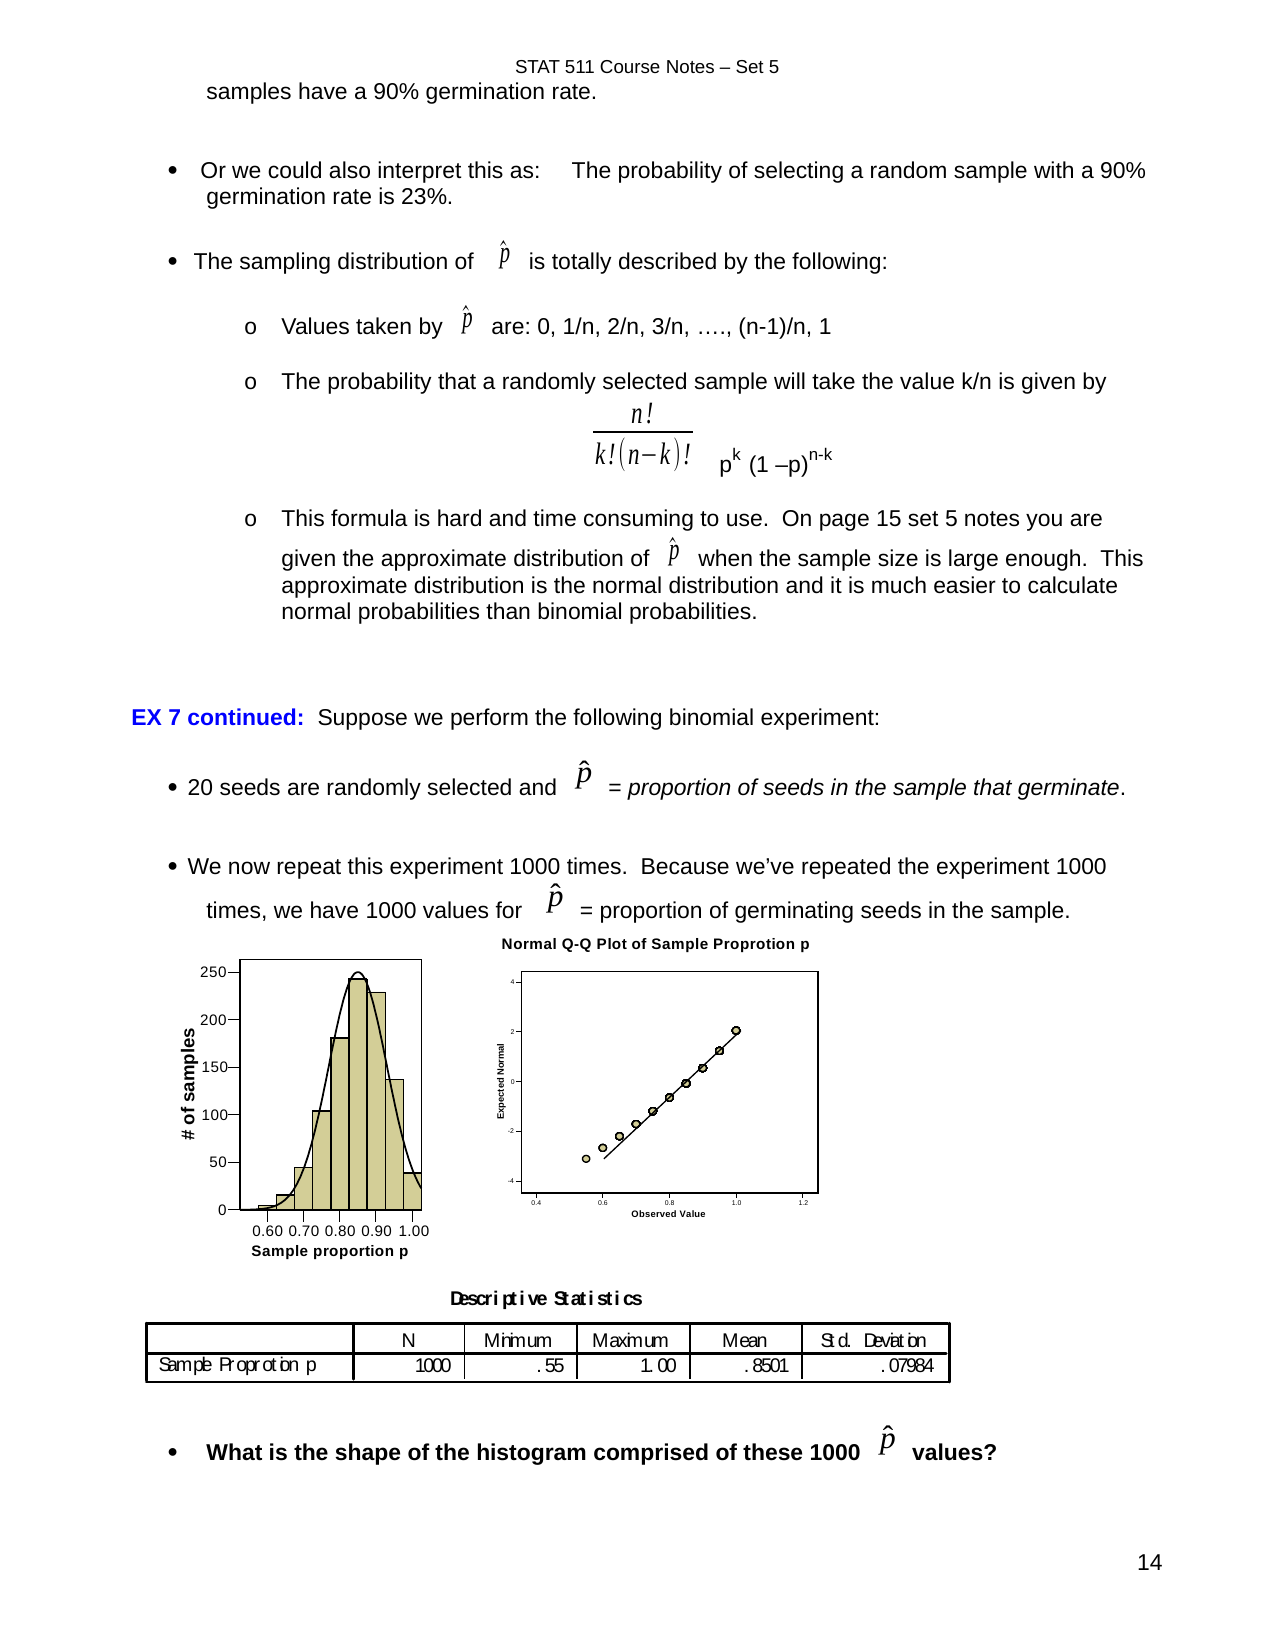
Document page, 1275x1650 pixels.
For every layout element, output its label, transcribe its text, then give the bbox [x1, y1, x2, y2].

list The sampling distribution of is totally described by the following: [169, 236, 1162, 274]
list This formula is hard and time consuming to use. On page 15 set 5 notes you are given the approximate distribution ofwhen the sample size is large enough. This approximate distribution is the normal distribution and it is much easier to calculate normal probabilities than binomial probabilities. [244, 505, 1162, 624]
list samples have a 90% germination rate. [169, 78, 1162, 104]
list We now repeat this experiment 1000 times. Because we’ve repeated the experiment 1000 times, we have 1000 values for = proportion of germinating seeds in the sample. [169, 853, 1162, 923]
list What is the shape of the histogram comprised of these 1000values? [169, 1421, 1162, 1466]
list 20 seeds are randomly selected and= proportion of seeds in the sample that germinate. [169, 756, 1162, 800]
text EX 7 continued: Suppose we perform the following binomial experiment: [131, 703, 1162, 730]
list The probability that a randomly selected sample will take the value k/n is given by [244, 368, 1162, 396]
list Or we could also interpret this as: The probability of selecting a random sample with a 90% germination rate is 23%. [169, 157, 1162, 209]
list Values taken byare: 0, 1/n, 2/n, 3/n, …., (n-1)/n, 1 [244, 301, 1162, 341]
text pk (1 –p)n-k [244, 396, 1162, 478]
